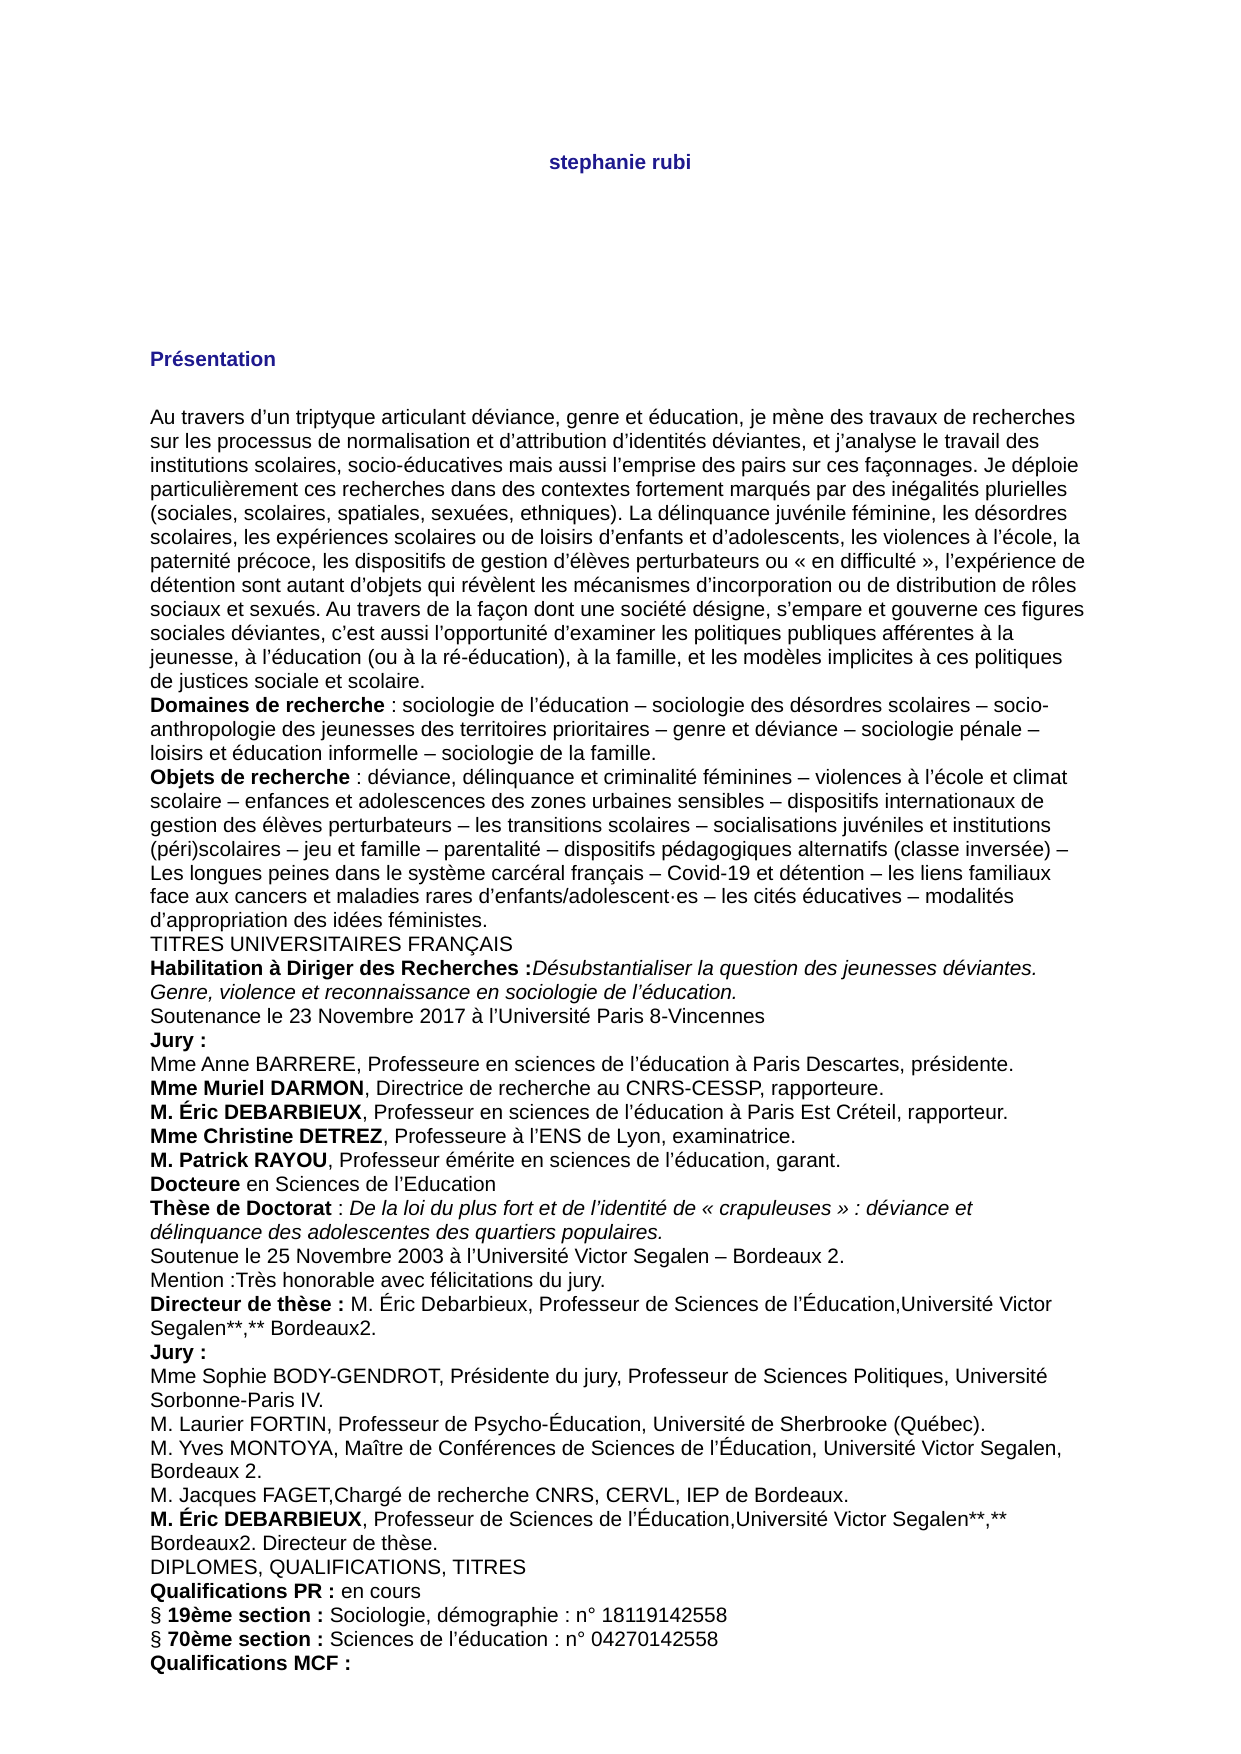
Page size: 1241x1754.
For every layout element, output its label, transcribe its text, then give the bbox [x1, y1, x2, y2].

text Jury : [150, 1339, 1090, 1363]
text M. Éric DEBARBIEUX, Professeur en sciences de l’éducation à Paris Est Créteil, rapporteur. [150, 1100, 1090, 1124]
text Objets de recherche : déviance, délinquance et criminalité féminines – violences à l’école et climat scolaire – enfances et adolescences des zones urbaines sensibles – dispositifs internationaux de gestion des élèves perturbateurs – les transitions scolaires – socialisations juvéniles et institutions (péri)scolaires – jeu et famille – parentalité – dispositifs pédagogiques alternatifs (classe inversée) – Les longues peines dans le système carcéral français – Covid-19 et détention – les liens familiaux face aux cancers et maladies rares d’enfants/adolescent·es – les cités éducatives – modalités d’appropriation des idées féministes. [150, 764, 1090, 932]
text Thèse de Doctorat : De la loi du plus fort et de l’identité de « crapuleuses » : déviance et délinquance des adolescentes des quartiers populaires. [150, 1196, 1090, 1244]
text Docteure en Sciences de l’Education [150, 1172, 1090, 1196]
text Mme Muriel DARMON, Directrice de recherche au CNRS-CESSP, rapporteure. [150, 1076, 1090, 1100]
subtitle Présentation [150, 347, 1090, 371]
text M. Éric DEBARBIEUX, Professeur de Sciences de l’Éducation,Université Victor Segalen**,** Bordeaux2. Directeur de thèse. [150, 1507, 1090, 1555]
text Qualifications MCF : [150, 1651, 1090, 1675]
text Mme Anne BARRERE, Professeure en sciences de l’éducation à Paris Descartes, présidente. [150, 1052, 1090, 1076]
text Mention :Très honorable avec félicitations du jury. [150, 1268, 1090, 1292]
text Mme Christine DETREZ, Professeure à l’ENS de Lyon, examinatrice. [150, 1124, 1090, 1148]
text Qualifications PR : en cours [150, 1579, 1090, 1603]
subtitle stephanie rubi [150, 150, 1090, 174]
text § 19ème section : Sociologie, démographie : n° 18119142558 [150, 1603, 1090, 1627]
text Habilitation à Diriger des Recherches :Désubstantialiser la question des jeunesses déviantes. Genre, violence et reconnaissance en sociologie de l’éducation. [150, 956, 1090, 1004]
text DIPLOMES, QUALIFICATIONS, TITRES [150, 1555, 1090, 1579]
text Soutenance le 23 Novembre 2017 à l’Université Paris 8-Vincennes [150, 1004, 1090, 1028]
text M. Patrick RAYOU, Professeur émérite en sciences de l’éducation, garant. [150, 1148, 1090, 1172]
text Au travers d’un triptyque articulant déviance, genre et éducation, je mène des travaux de recherches sur les processus de normalisation et d’attribution d’identités déviantes, et j’analyse le travail des institutions scolaires, socio-éducatives mais aussi l’emprise des pairs sur ces façonnages. Je déploie particulièrement ces recherches dans des contextes fortement marqués par des inégalités plurielles (sociales, scolaires, spatiales, sexuées, ethniques). La délinquance juvénile féminine, les désordres scolaires, les expériences scolaires ou de loisirs d’enfants et d’adolescents, les violences à l’école, la paternité précoce, les dispositifs de gestion d’élèves perturbateurs ou « en difficulté », l’expérience de détention sont autant d’objets qui révèlent les mécanismes d’incorporation ou de distribution de rôles sociaux et sexués. Au travers de la façon dont une société désigne, s’empare et gouverne ces figures sociales déviantes, c’est aussi l’opportunité d’examiner les politiques publiques afférentes à la jeunesse, à l’éducation (ou à la ré-éducation), à la famille, et les modèles implicites à ces politiques de justices sociale et scolaire. [150, 405, 1090, 693]
text TITRES UNIVERSITAIRES FRANÇAIS [150, 932, 1090, 956]
text Directeur de thèse : M. Éric Debarbieux, Professeur de Sciences de l’Éducation,Université Victor Segalen**,** Bordeaux2. [150, 1292, 1090, 1339]
text Soutenue le 25 Novembre 2003 à l’Université Victor Segalen – Bordeaux 2. [150, 1244, 1090, 1268]
text § 70ème section : Sciences de l’éducation : n° 04270142558 [150, 1627, 1090, 1651]
text Domaines de recherche : sociologie de l’éducation – sociologie des désordres scolaires – socio-anthropologie des jeunesses des territoires prioritaires – genre et déviance – sociologie pénale – loisirs et éducation informelle – sociologie de la famille. [150, 693, 1090, 764]
text M. Jacques FAGET,Chargé de recherche CNRS, CERVL, IEP de Bordeaux. [150, 1483, 1090, 1507]
text Mme Sophie BODY-GENDROT, Présidente du jury, Professeur de Sciences Politiques, Université Sorbonne-Paris IV. [150, 1363, 1090, 1411]
text M. Yves MONTOYA, Maître de Conférences de Sciences de l’Éducation, Université Victor Segalen, Bordeaux 2. [150, 1435, 1090, 1483]
text M. Laurier FORTIN, Professeur de Psycho-Éducation, Université de Sherbrooke (Québec). [150, 1411, 1090, 1435]
text Jury : [150, 1028, 1090, 1052]
